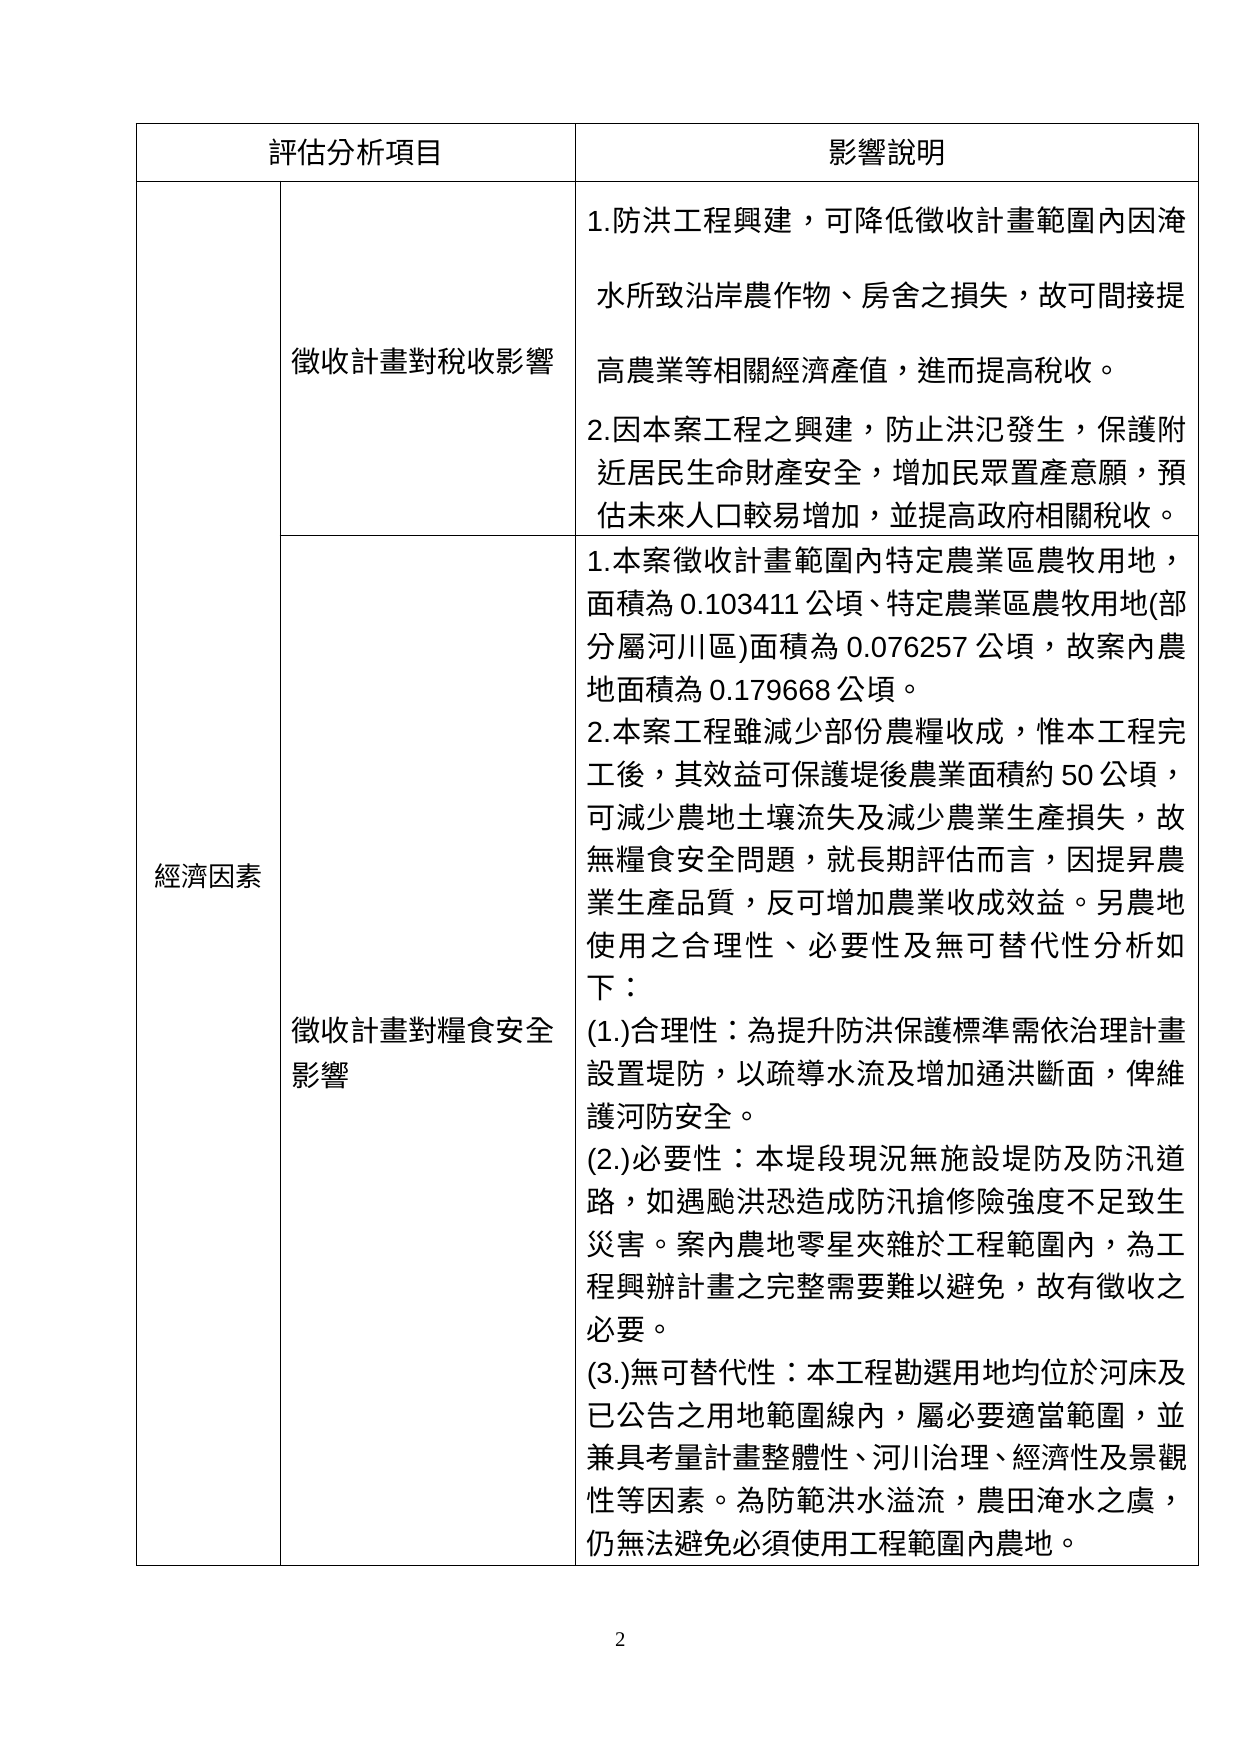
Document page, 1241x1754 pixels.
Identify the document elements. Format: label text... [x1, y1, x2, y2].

table_cell 1.本案徵收計畫範圍內特定農業區農牧用地，面積為0.103411公頃、特定農業區農牧用地(部分屬河川區)面積為0.076257公頃，故案內農地面積為0.179668公頃。 2.本案工程雖減少部份農糧收成，惟本工程完工後，其效益可保護堤後農業面積約50公頃，可減少農地土壤流失及減少農業生產損失，故無糧食安全問題，就長期評估而言，因提昇農業生產品質，反可增加農業收成效益。另農地使用之合理性、必要性及無可替代性分析如下： (1.)合理性：為提升防洪保護標準需依治理計畫設置堤防，以疏導水流及增加通洪斷面，俾維護河防安全。 (2.)必要性：本堤段現況無施設堤防及防汛道路，如遇颱洪恐造成防汛搶修險強度不足致生災害。案內農地零星夾雜於工程範圍內，為工程興辦計畫之完整需要難以避免，故有徵收之必要。 (3.)無可替代性：本工程勘選用地均位於河床及已公告之用地範圍線內，屬必要適當範圍，並兼具考量計畫整體性、河川治理、經濟性及景觀性等因素。為防範洪水溢流，農田淹水之虞，仍無法避免必須使用工程範圍內農地。 [576, 536, 1198, 1564]
table_cell 徵收計畫對糧食安全影響 [281, 536, 575, 1564]
table_cell 1.防洪工程興建，可降低徵收計畫範圍內因淹水所致沿岸農作物、房舍之損失，故可間接提高農業等相關經濟產值，進而提高稅收。 2.因本案工程之興建，防止洪氾發生，保護附近居民生命財產安全，增加民眾置產意願，預估未來人口較易增加，並提高政府相關稅收。 [576, 182, 1198, 535]
table_cell 經濟因素 [137, 182, 280, 1564]
table_header 影響說明 [576, 124, 1198, 181]
table_cell 徵收計畫對稅收影響 [281, 182, 575, 535]
table_header 評估分析項目 [137, 124, 575, 181]
